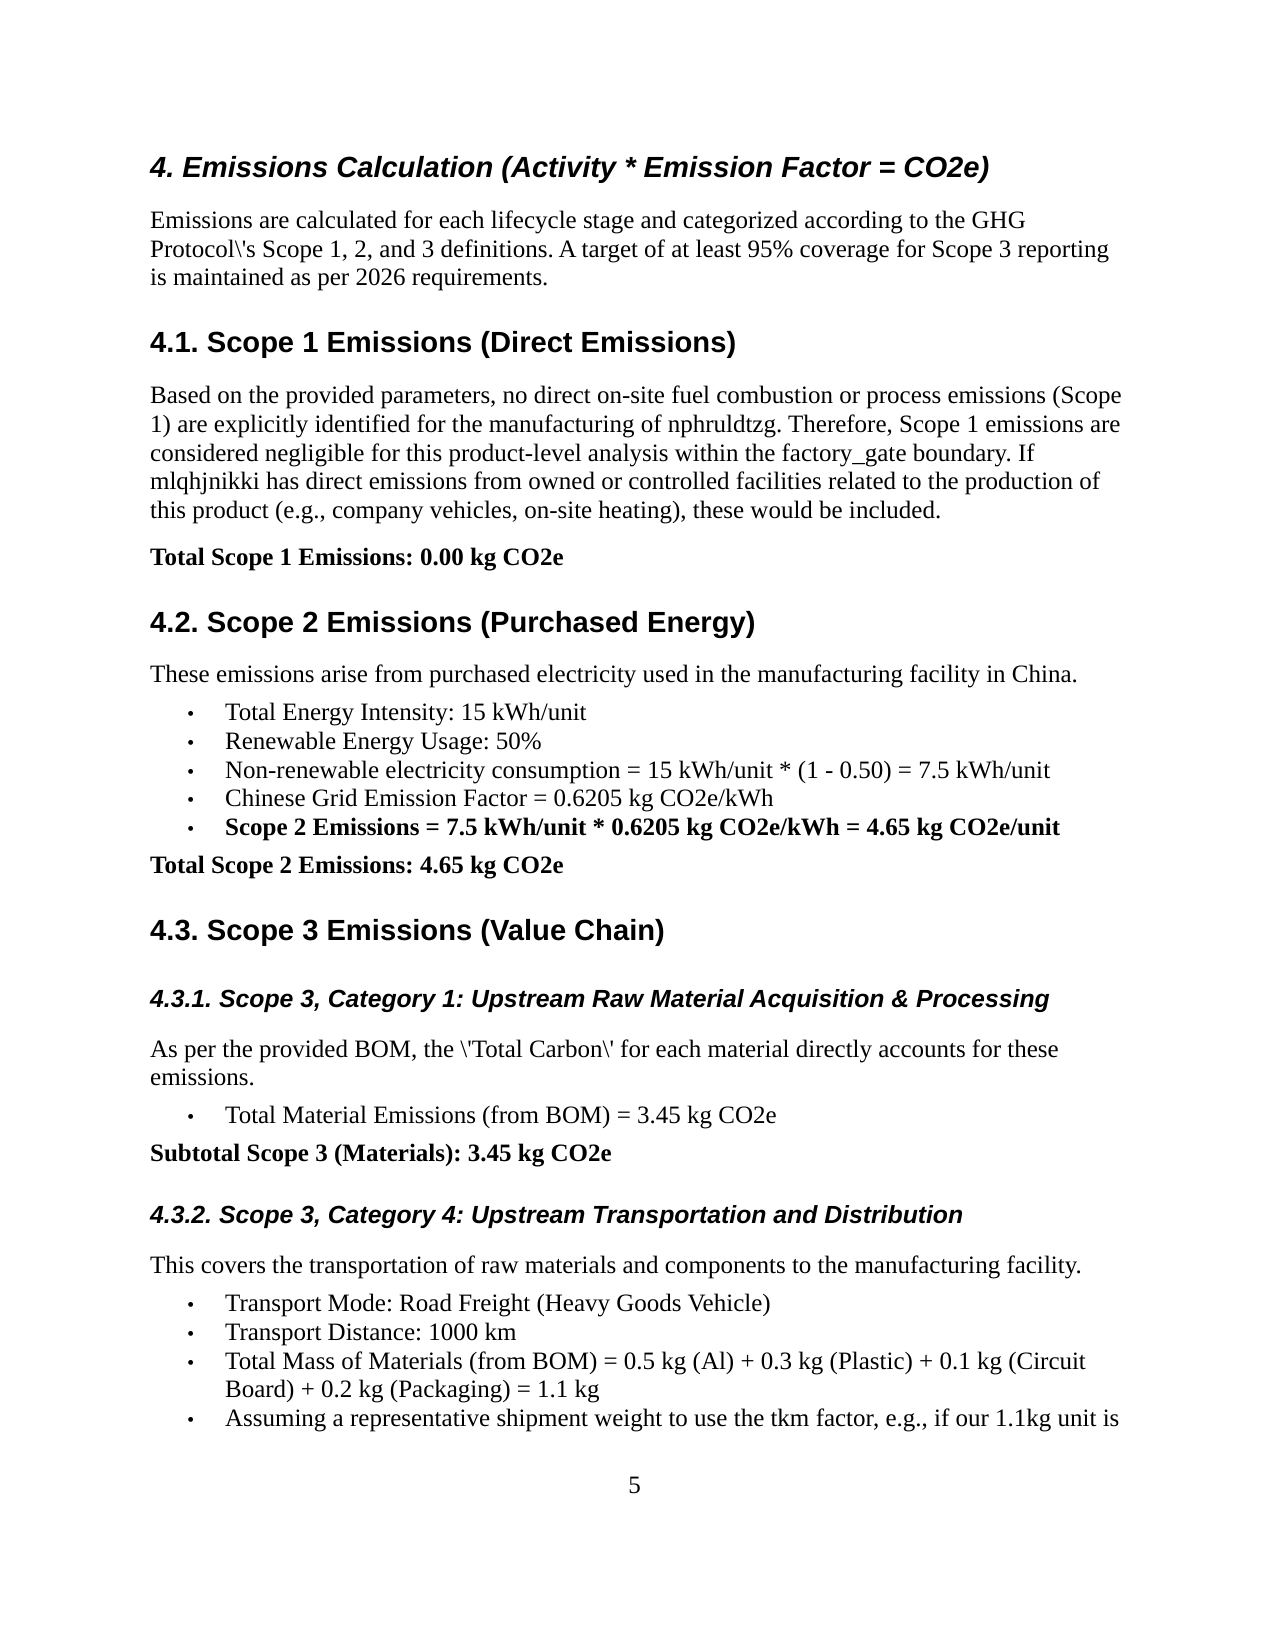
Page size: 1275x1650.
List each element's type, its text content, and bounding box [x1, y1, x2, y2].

list Non-renewable electricity consumption = 15 kWh/unit * (1 - 0.50) = 7.5 kWh/unit [187, 755, 1125, 783]
list Scope 2 Emissions = 7.5 kWh/unit * 0.6205 kg CO2e/kWh = 4.65 kg CO2e/unit [187, 812, 1125, 841]
subtitle 4.2. Scope 2 Emissions (Purchased Energy) [150, 604, 1125, 638]
list Chinese Grid Emission Factor = 0.6205 kg CO2e/kWh [187, 783, 1125, 812]
text These emissions arise from purchased electricity used in the manufacturing facility in China. [150, 659, 1125, 688]
list Assuming a representative shipment weight to use the tkm factor, e.g., if our 1.1kg unit is [187, 1403, 1125, 1432]
list Transport Distance: 1000 km [187, 1317, 1125, 1346]
subtitle 4.3. Scope 3 Emissions (Value Chain) [150, 913, 1125, 946]
subtitle 4.3.2. Scope 3, Category 4: Upstream Transportation and Distribution [150, 1201, 1125, 1229]
subtitle 4. Emissions Calculation (Activity * Emission Factor = CO2e) [150, 150, 1125, 183]
text Based on the provided parameters, no direct on-site fuel combustion or process emissions (Scope 1) are explicitly identified for the manufacturing of nphruldtzg. Therefore, Scope 1 emissions are considered negligible for this product-level analysis within the factory_gate boundary. If mlqhjnikki has direct emissions from owned or controlled facilities related to the production of this product (e.g., company vehicles, on-site heating), these would be included. [150, 380, 1125, 524]
text Emissions are calculated for each lifecycle stage and categorized according to the GHG Protocol\'s Scope 1, 2, and 3 definitions. A target of at least 95% coverage for Scope 3 reporting is maintained as per 2026 requirements. [150, 205, 1125, 291]
subtitle 4.1. Scope 1 Emissions (Direct Emissions) [150, 325, 1125, 359]
list Transport Mode: Road Freight (Heavy Goods Vehicle) [187, 1288, 1125, 1317]
text Subtotal Scope 3 (Materials): 3.45 kg CO2e [150, 1138, 1125, 1167]
list Renewable Energy Usage: 50% [187, 726, 1125, 755]
subtitle 4.3.1. Scope 3, Category 1: Upstream Raw Material Acquisition & Processing [150, 984, 1125, 1012]
list Total Energy Intensity: 15 kWh/unit [187, 697, 1125, 726]
list Total Mass of Materials (from BOM) = 0.5 kg (Al) + 0.3 kg (Plastic) + 0.1 kg (Circuit Board) + 0.2 kg (Packaging) = 1.1 kg [187, 1346, 1125, 1403]
text Total Scope 2 Emissions: 4.65 kg CO2e [150, 850, 1125, 879]
list Total Material Emissions (from BOM) = 3.45 kg CO2e [187, 1100, 1125, 1129]
text Total Scope 1 Emissions: 0.00 kg CO2e [150, 542, 1125, 571]
text This covers the transportation of raw materials and components to the manufacturing facility. [150, 1251, 1125, 1279]
text As per the provided BOM, the \'Total Carbon\' for each material directly accounts for these emissions. [150, 1034, 1125, 1091]
